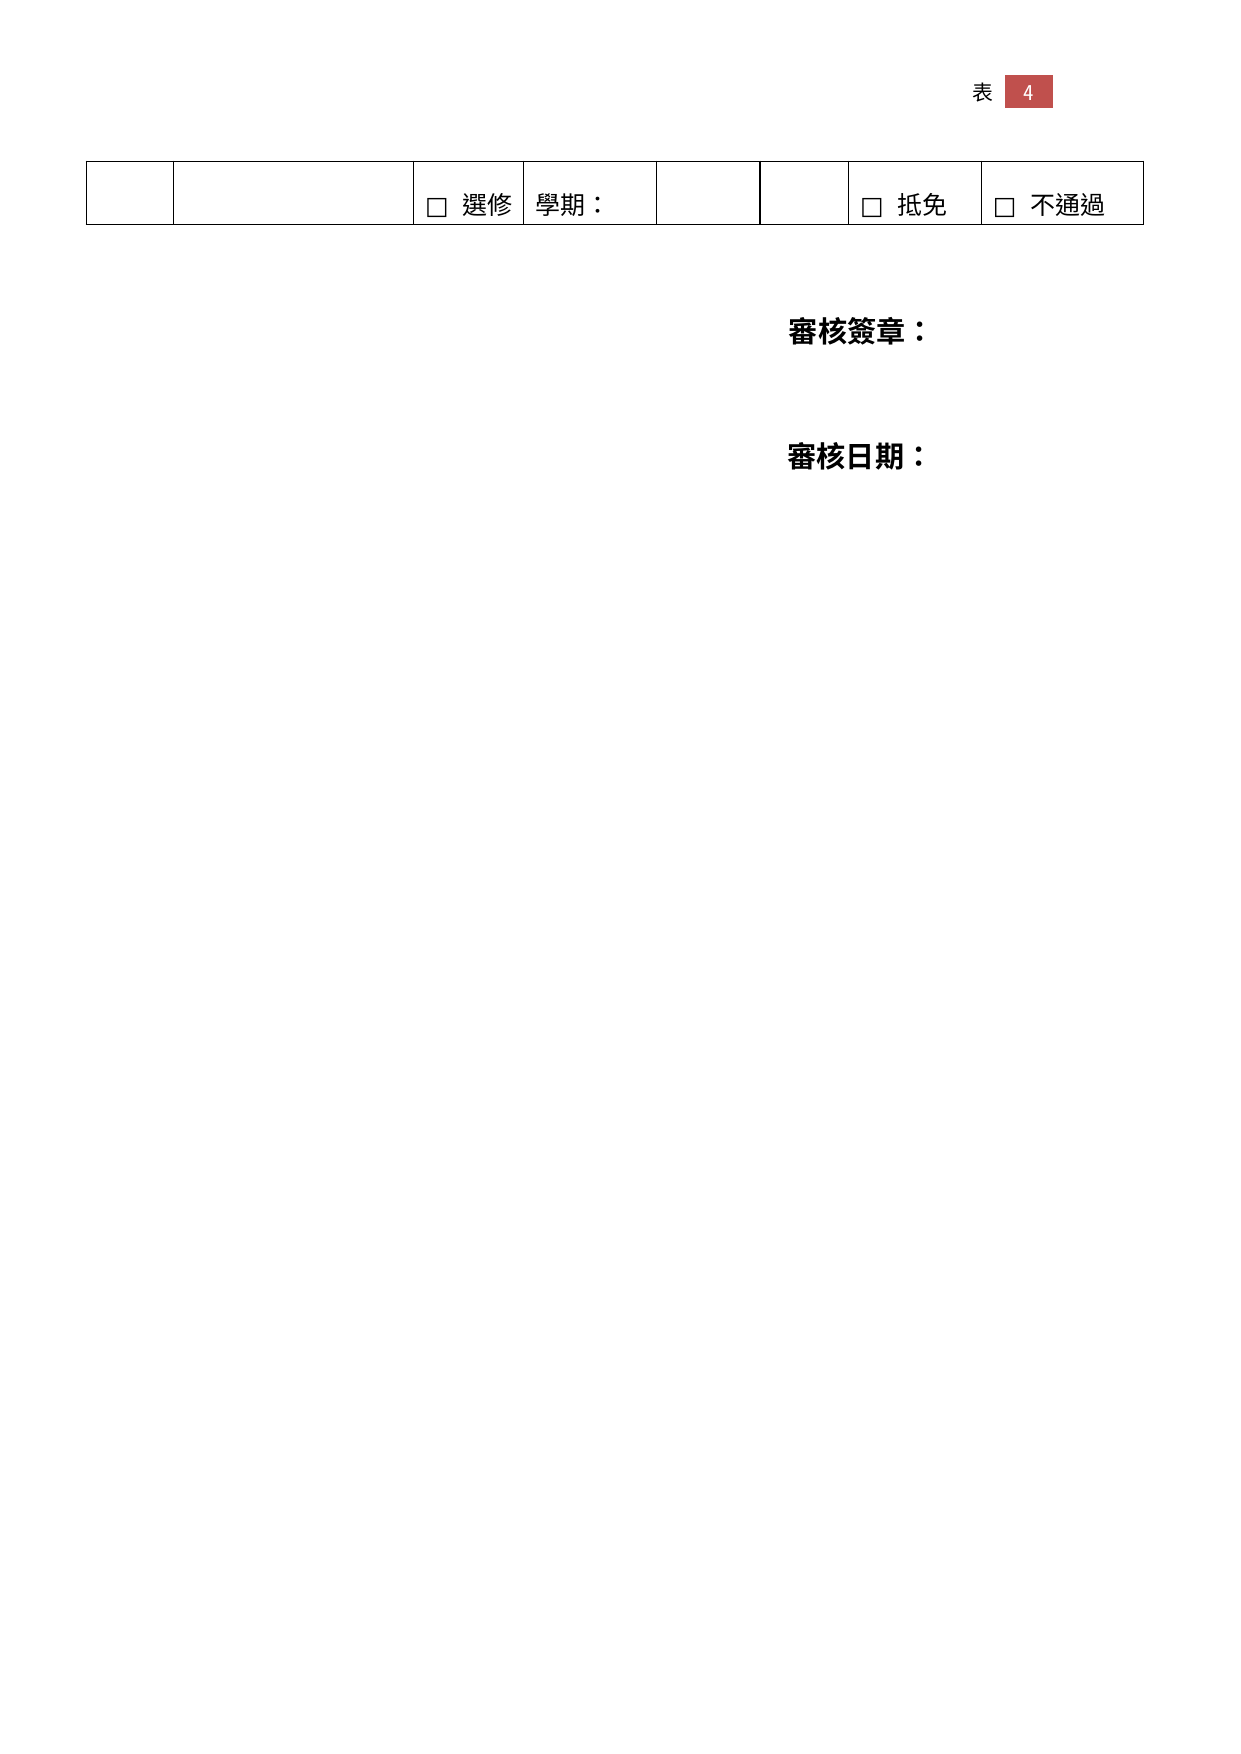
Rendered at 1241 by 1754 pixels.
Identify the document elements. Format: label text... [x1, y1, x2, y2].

table_cell □ 通過 不通過 [982, 162, 1143, 224]
text 審核簽章： [187, 288, 936, 350]
table_cell 學期： [524, 162, 656, 224]
table_cell [761, 162, 848, 224]
text 審核日期： [187, 413, 936, 475]
table_cell [657, 162, 759, 224]
table_cell □ 修課 抵免 [849, 162, 981, 224]
table_cell [174, 162, 413, 224]
table_cell □ 必修 選修 [414, 162, 523, 224]
table_cell [87, 162, 173, 224]
